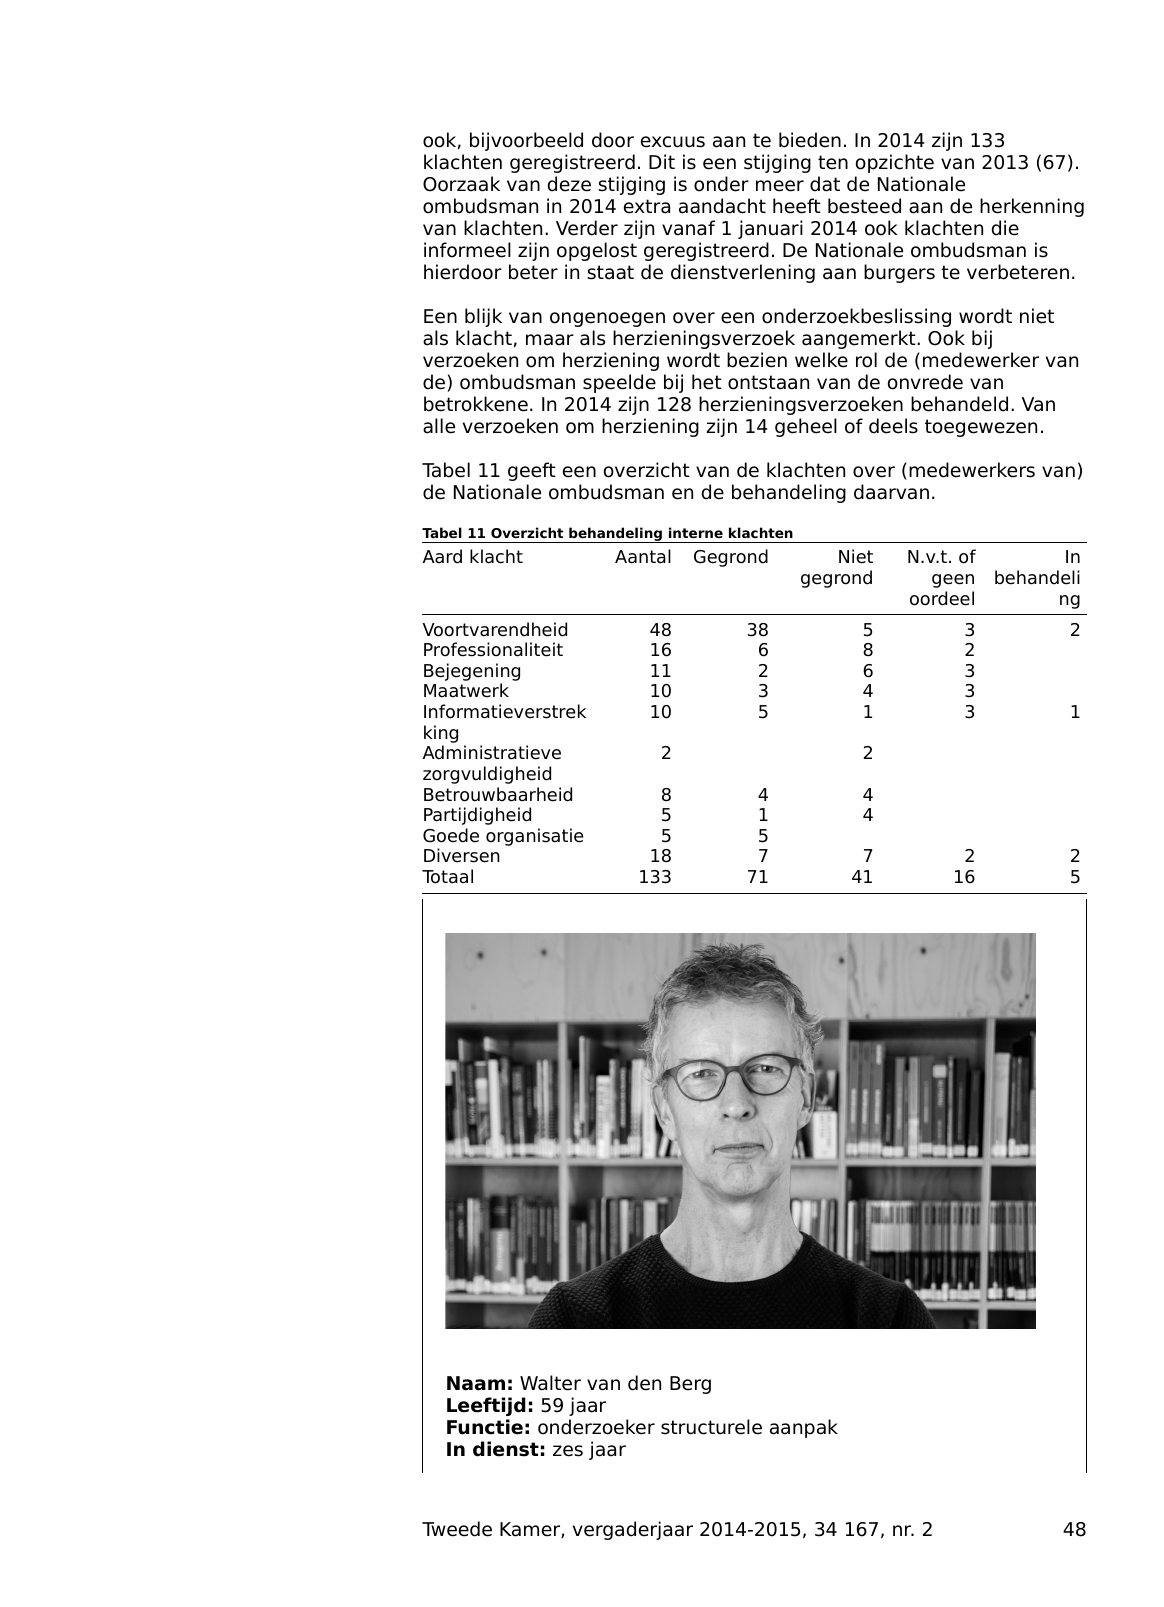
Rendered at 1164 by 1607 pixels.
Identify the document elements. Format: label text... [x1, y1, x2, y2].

table_cell [879, 805, 981, 826]
table_cell 38 [678, 615, 775, 640]
table_cell 10 [595, 702, 678, 743]
text Tabel 11 geeft een overzicht van de klachten over (medewerkers van) de Nationale ombudsman en de behandeling daarvan. [422, 460, 1087, 504]
table_cell Niet gegrond [775, 543, 879, 614]
table_cell 5 [678, 826, 775, 846]
table_cell Totaal [422, 867, 595, 892]
table_cell 2 [595, 743, 678, 784]
table_cell Informatieverstrekking [422, 702, 595, 743]
table_cell 7 [678, 846, 775, 867]
table_cell [981, 681, 1087, 702]
table_cell Goede organisatie [422, 826, 595, 846]
table_cell 3 [879, 681, 981, 702]
table_cell Bejegening [422, 661, 595, 681]
table_cell 16 [595, 640, 678, 661]
table_cell 5 [678, 702, 775, 743]
table_cell 8 [595, 785, 678, 805]
table_cell Gegrond [678, 543, 775, 614]
table_cell [981, 785, 1087, 805]
table_cell Aantal [595, 543, 678, 614]
table_cell [981, 640, 1087, 661]
text Een blijk van ongenoegen over een onderzoekbeslissing wordt niet als klacht, maar als herzieningsverzoek aangemerkt. Ook bij verzoeken om herziening wordt bezien welke rol de (medewerker van de) ombudsman speelde bij het ontstaan van de onvrede van betrokkene. In 2014 zijn 128 herzieningsverzoeken behandeld. Van alle verzoeken om herziening zijn 14 geheel of deels toegewezen. [422, 306, 1087, 438]
table_cell 3 [879, 615, 981, 640]
table_cell 2 [879, 640, 981, 661]
table_cell 2 [879, 846, 981, 867]
table_cell In behandeling [981, 543, 1087, 614]
table_cell 5 [595, 826, 678, 846]
table_cell Voortvarendheid [422, 615, 595, 640]
table_cell [879, 785, 981, 805]
table_cell 4 [775, 785, 879, 805]
table_cell 133 [595, 867, 678, 892]
table_cell Administratieve zorgvuldigheid [422, 743, 595, 784]
table_cell 4 [775, 681, 879, 702]
picture [445, 933, 1036, 1329]
table_cell 5 [775, 615, 879, 640]
table_cell 48 [595, 615, 678, 640]
table_cell 8 [775, 640, 879, 661]
table_cell Betrouwbaarheid [422, 785, 595, 805]
table_cell [678, 743, 775, 784]
table_cell [981, 805, 1087, 826]
table_cell 2 [775, 743, 879, 784]
table_cell 4 [775, 805, 879, 826]
table_cell 2 [678, 661, 775, 681]
table_cell 41 [775, 867, 879, 892]
table_cell Partijdigheid [422, 805, 595, 826]
table_cell 18 [595, 846, 678, 867]
table_cell 4 [678, 785, 775, 805]
table_cell 6 [678, 640, 775, 661]
table_cell 3 [879, 702, 981, 743]
table_cell 1 [775, 702, 879, 743]
table_cell 2 [981, 615, 1087, 640]
table_cell 3 [678, 681, 775, 702]
table_cell Aard klacht [422, 543, 595, 614]
table_cell 16 [879, 867, 981, 892]
table_cell 6 [775, 661, 879, 681]
table_header Naam: Walter van den Berg Leeftijd: 59 jaar Functie: onderzoeker structurele aanpak In dienst: zes jaar [423, 899, 1086, 1473]
table_cell [879, 826, 981, 846]
table_cell [775, 826, 879, 846]
table_cell 1 [981, 702, 1087, 743]
table_cell Professionaliteit [422, 640, 595, 661]
table_cell [981, 826, 1087, 846]
table_cell 7 [775, 846, 879, 867]
table_cell Maatwerk [422, 681, 595, 702]
table_cell [879, 743, 981, 784]
table_cell 71 [678, 867, 775, 892]
table_cell 5 [595, 805, 678, 826]
text ook, bijvoorbeeld door excuus aan te bieden. In 2014 zijn 133 klachten geregistreerd. Dit is een stijging ten opzichte van 2013 (67). Oorzaak van deze stijging is onder meer dat de Nationale ombudsman in 2014 extra aandacht heeft besteed aan de herkenning van klachten. Verder zijn vanaf 1 januari 2014 ook klachten die informeel zijn opgelost geregistreerd. De Nationale ombudsman is hierdoor beter in staat de dienstverlening aan burgers te verbeteren. [422, 130, 1087, 284]
table_cell 10 [595, 681, 678, 702]
table_cell 1 [678, 805, 775, 826]
table_cell N.v.t. of geen oordeel [879, 543, 981, 614]
table_cell 5 [981, 867, 1087, 892]
table_cell Diversen [422, 846, 595, 867]
table_cell 3 [879, 661, 981, 681]
table_cell [981, 743, 1087, 784]
table_cell 2 [981, 846, 1087, 867]
table_cell [981, 661, 1087, 681]
table_cell 11 [595, 661, 678, 681]
table_header Tabel 11 Overzicht behandeling interne klachten [422, 526, 1087, 542]
